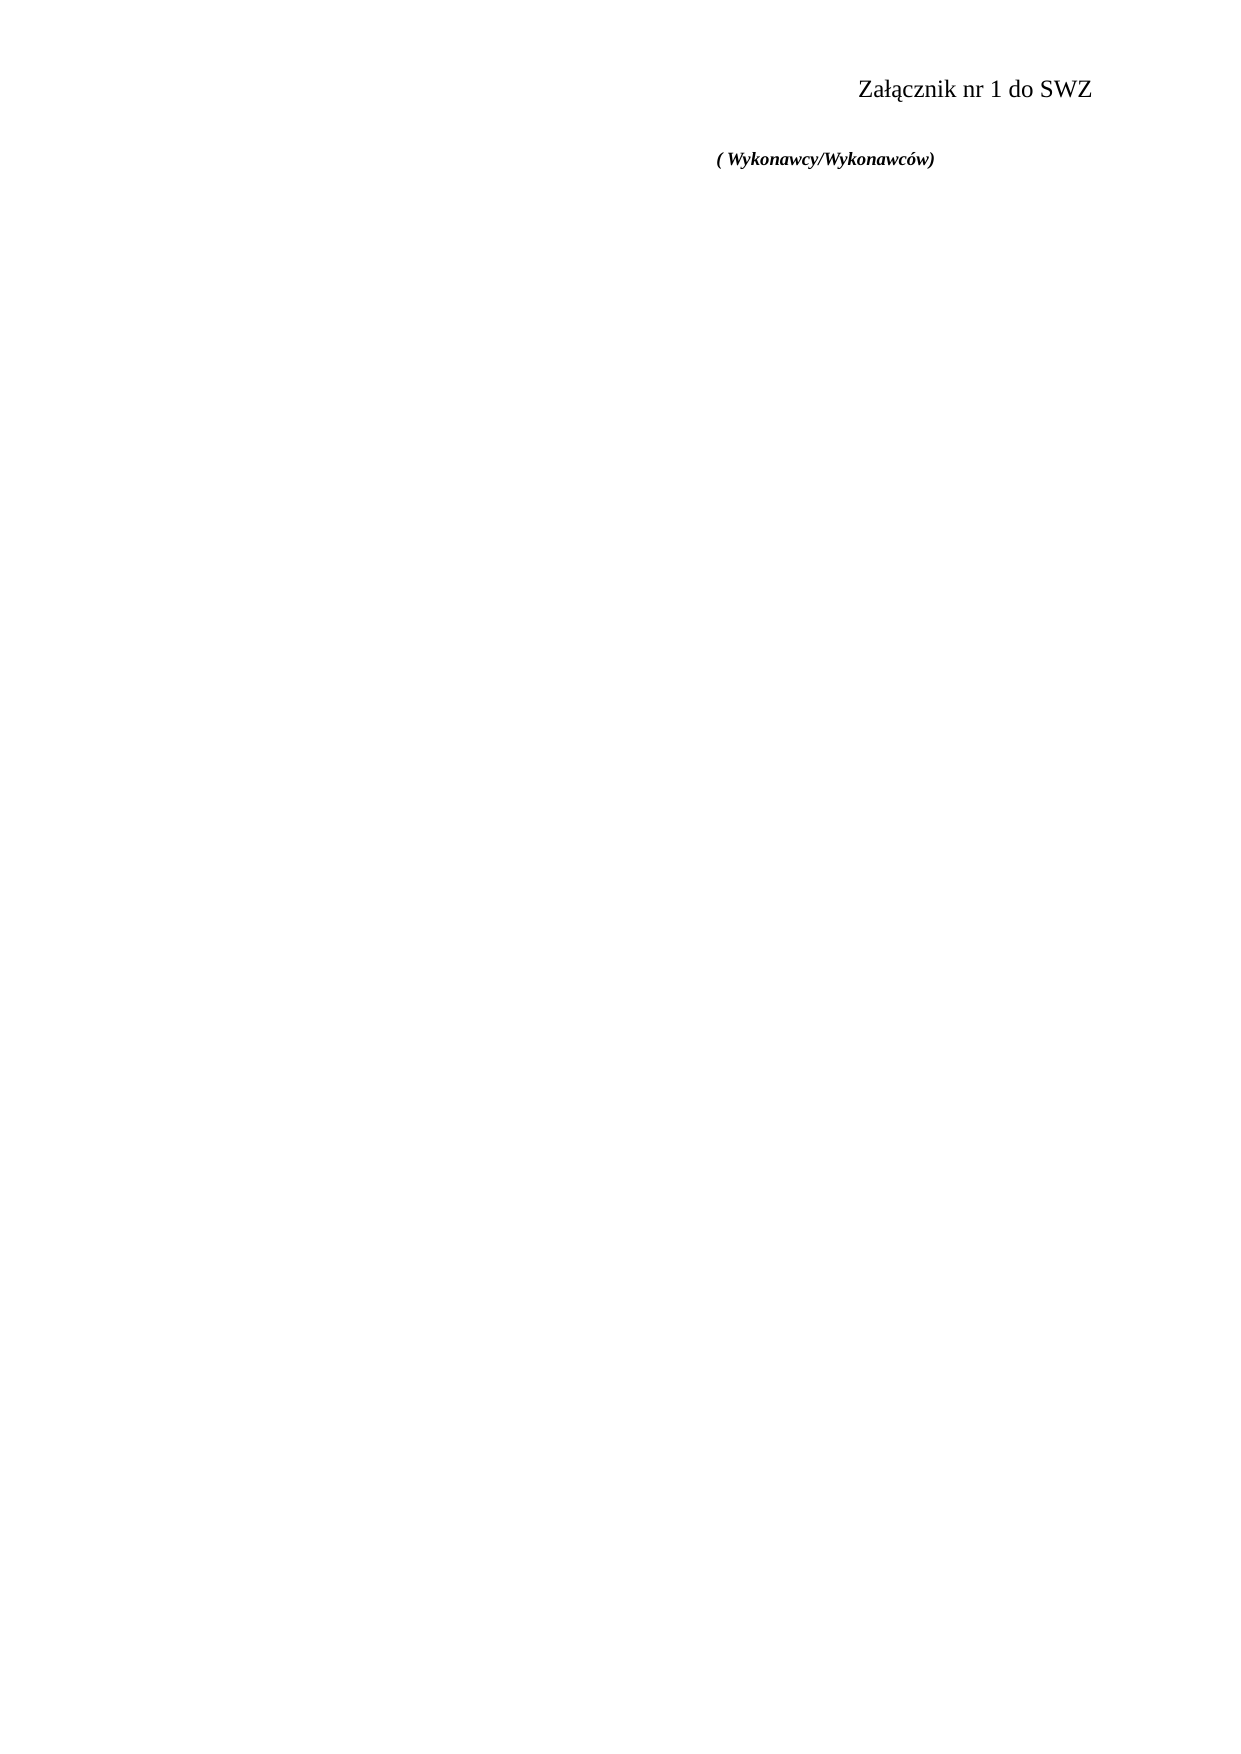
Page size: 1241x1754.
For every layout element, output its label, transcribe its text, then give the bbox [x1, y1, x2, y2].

text ( Wykonawcy/Wykonawców) [148, 148, 1093, 169]
